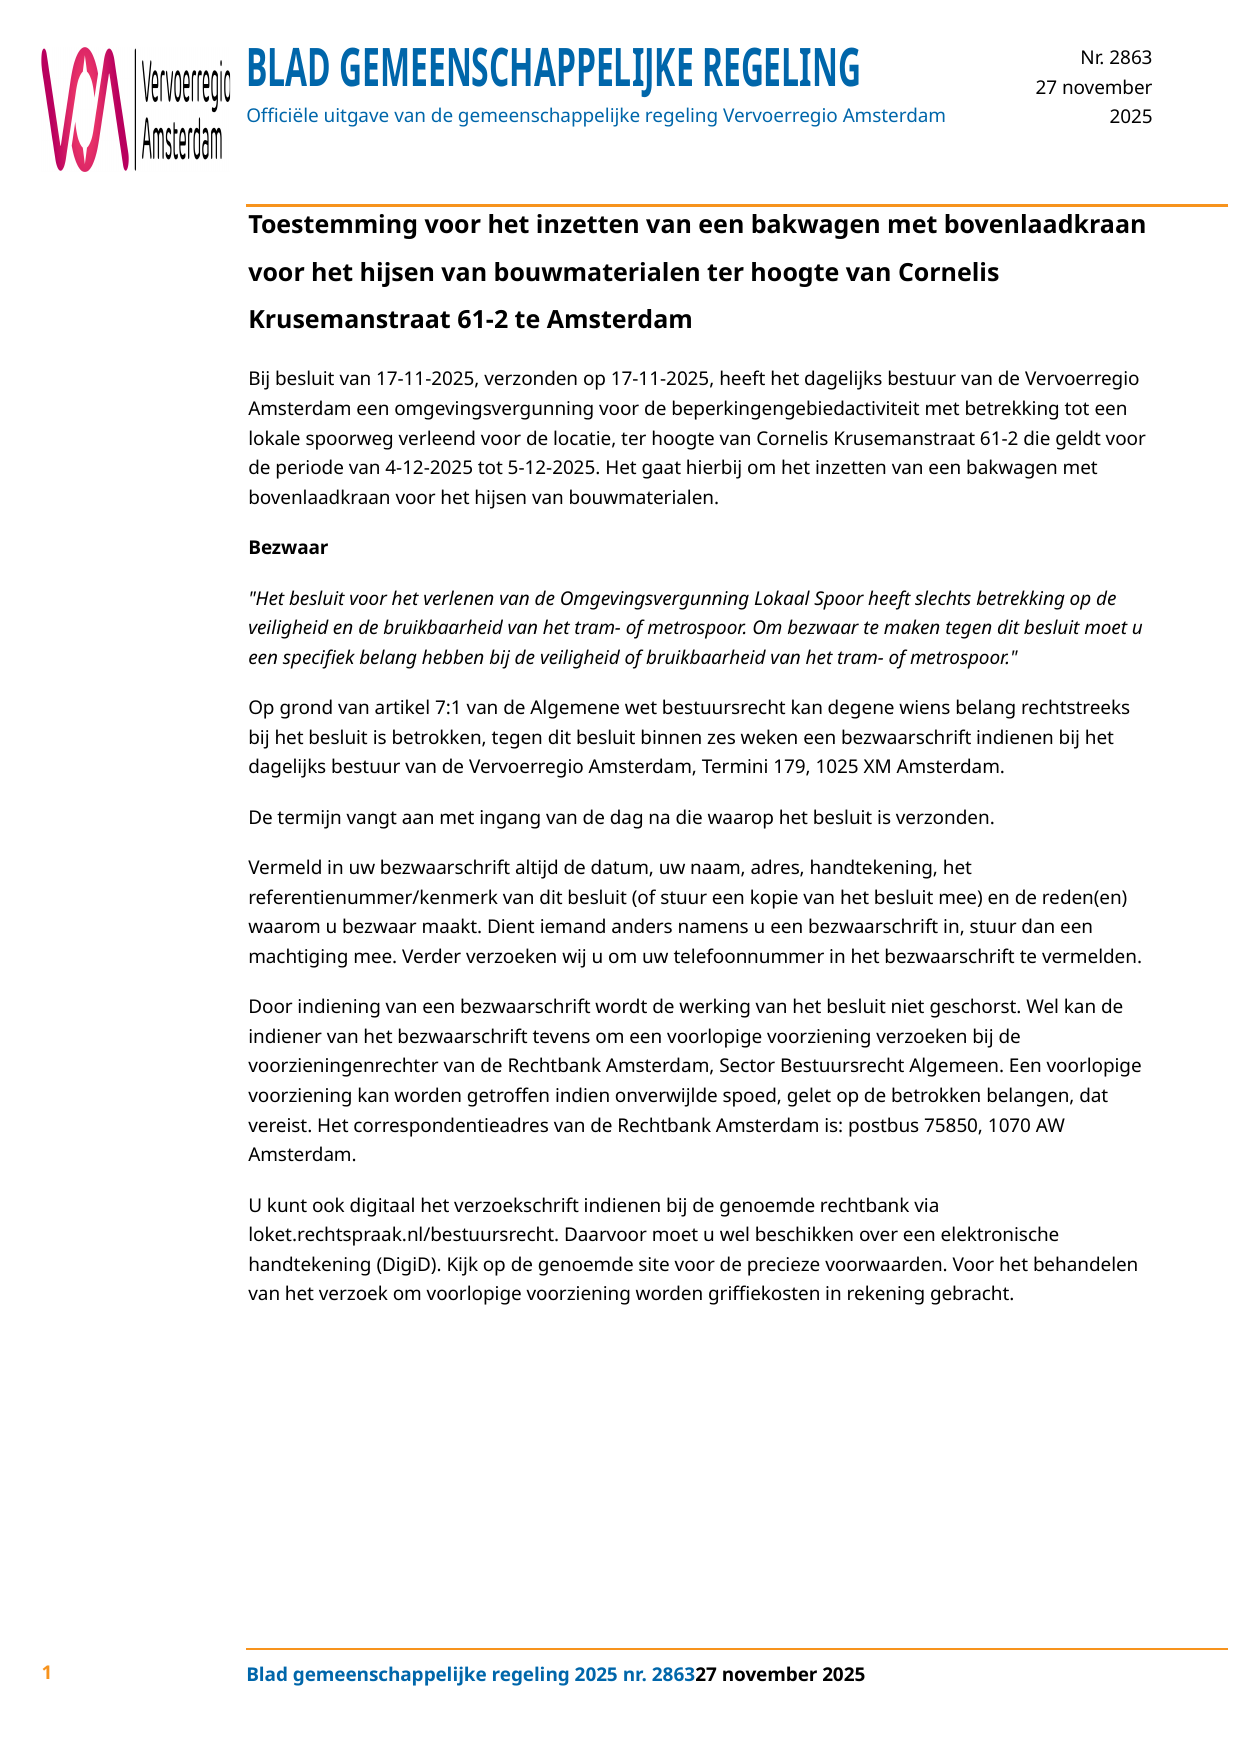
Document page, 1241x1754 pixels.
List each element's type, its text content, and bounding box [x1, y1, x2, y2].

text Vermeld in uw bezwaarschrift altijd de datum, uw naam, adres, handtekening, het referentienummer/kenmerk van dit besluit (of stuur een kopie van het besluit mee) en de reden(en) waarom u bezwaar maakt. Dient iemand anders namens u een bezwaarschrift in, stuur dan een machtiging mee. Verder verzoeken wij u om uw telefoonnummer in het bezwaarschrift te vermelden. [248, 854, 1152, 969]
picture [41, 47, 231, 172]
text "Het besluit voor het verlenen van de Omgevingsvergunning Lokaal Spoor heeft slechts betrekking op de veiligheid en de bruikbaarheid van het tram- of metrospoor. Om bezwaar te maken tegen dit besluit moet u een specifiek belang hebben bij de veiligheid of bruikbaarheid van het tram- of metrospoor." [248, 585, 1152, 669]
text Op grond van artikel 7:1 van de Algemene wet bestuursrecht kan degene wiens belang rechtstreeks bij het besluit is betrokken, tegen dit besluit binnen zes weken een bezwaarschrift indienen bij het dagelijks bestuur van de Vervoerregio Amsterdam, Termini 179, 1025 XM Amsterdam. [248, 694, 1152, 779]
text Door indiening van een bezwaarschrift wordt de werking van het besluit niet geschorst. Wel kan de indiener van het bezwaarschrift tevens om een voorlopige voorziening verzoeken bij de voorzieningenrechter van de Rechtbank Amsterdam, Sector Bestuursrecht Algemeen. Een voorlopige voorziening kan worden getroffen indien onverwijlde spoed, gelet op de betrokken belangen, dat vereist. Het correspondentieadres van de Rechtbank Amsterdam is: postbus 75850, 1070 AW Amsterdam. [248, 993, 1152, 1167]
text Toestemming voor het inzetten van een bakwagen met bovenlaadkraan voor het hijsen van bouwmaterialen ter hoogte van Cornelis Krusemanstraat 61-2 te Amsterdam [248, 207, 1152, 336]
text De termijn vangt aan met ingang van de dag na die waarop het besluit is verzonden. [248, 804, 1152, 829]
text Bij besluit van 17-11-2025, verzonden op 17-11-2025, heeft het dagelijks bestuur van de Vervoerregio Amsterdam een omgevingsvergunning voor de beperkingengebiedactiviteit met betrekking tot een lokale spoorweg verleend voor de locatie, ter hoogte van Cornelis Krusemanstraat 61-2 die geldt voor de periode van 4-12-2025 tot 5-12-2025. Het gaat hierbij om het inzetten van een bakwagen met bovenlaadkraan voor het hijsen van bouwmaterialen. [248, 366, 1152, 509]
text U kunt ook digitaal het verzoekschrift indienen bij de genoemde rechtbank via loket.rechtspraak.nl/bestuursrecht. Daarvoor moet u wel beschikken over een elektronische handtekening (DigiD). Kijk op de genoemde site voor de precieze voorwaarden. Voor het behandelen van het verzoek om voorlopige voorziening worden griffiekosten in rekening gebracht. [248, 1192, 1152, 1306]
text Bezwaar [248, 534, 1152, 560]
